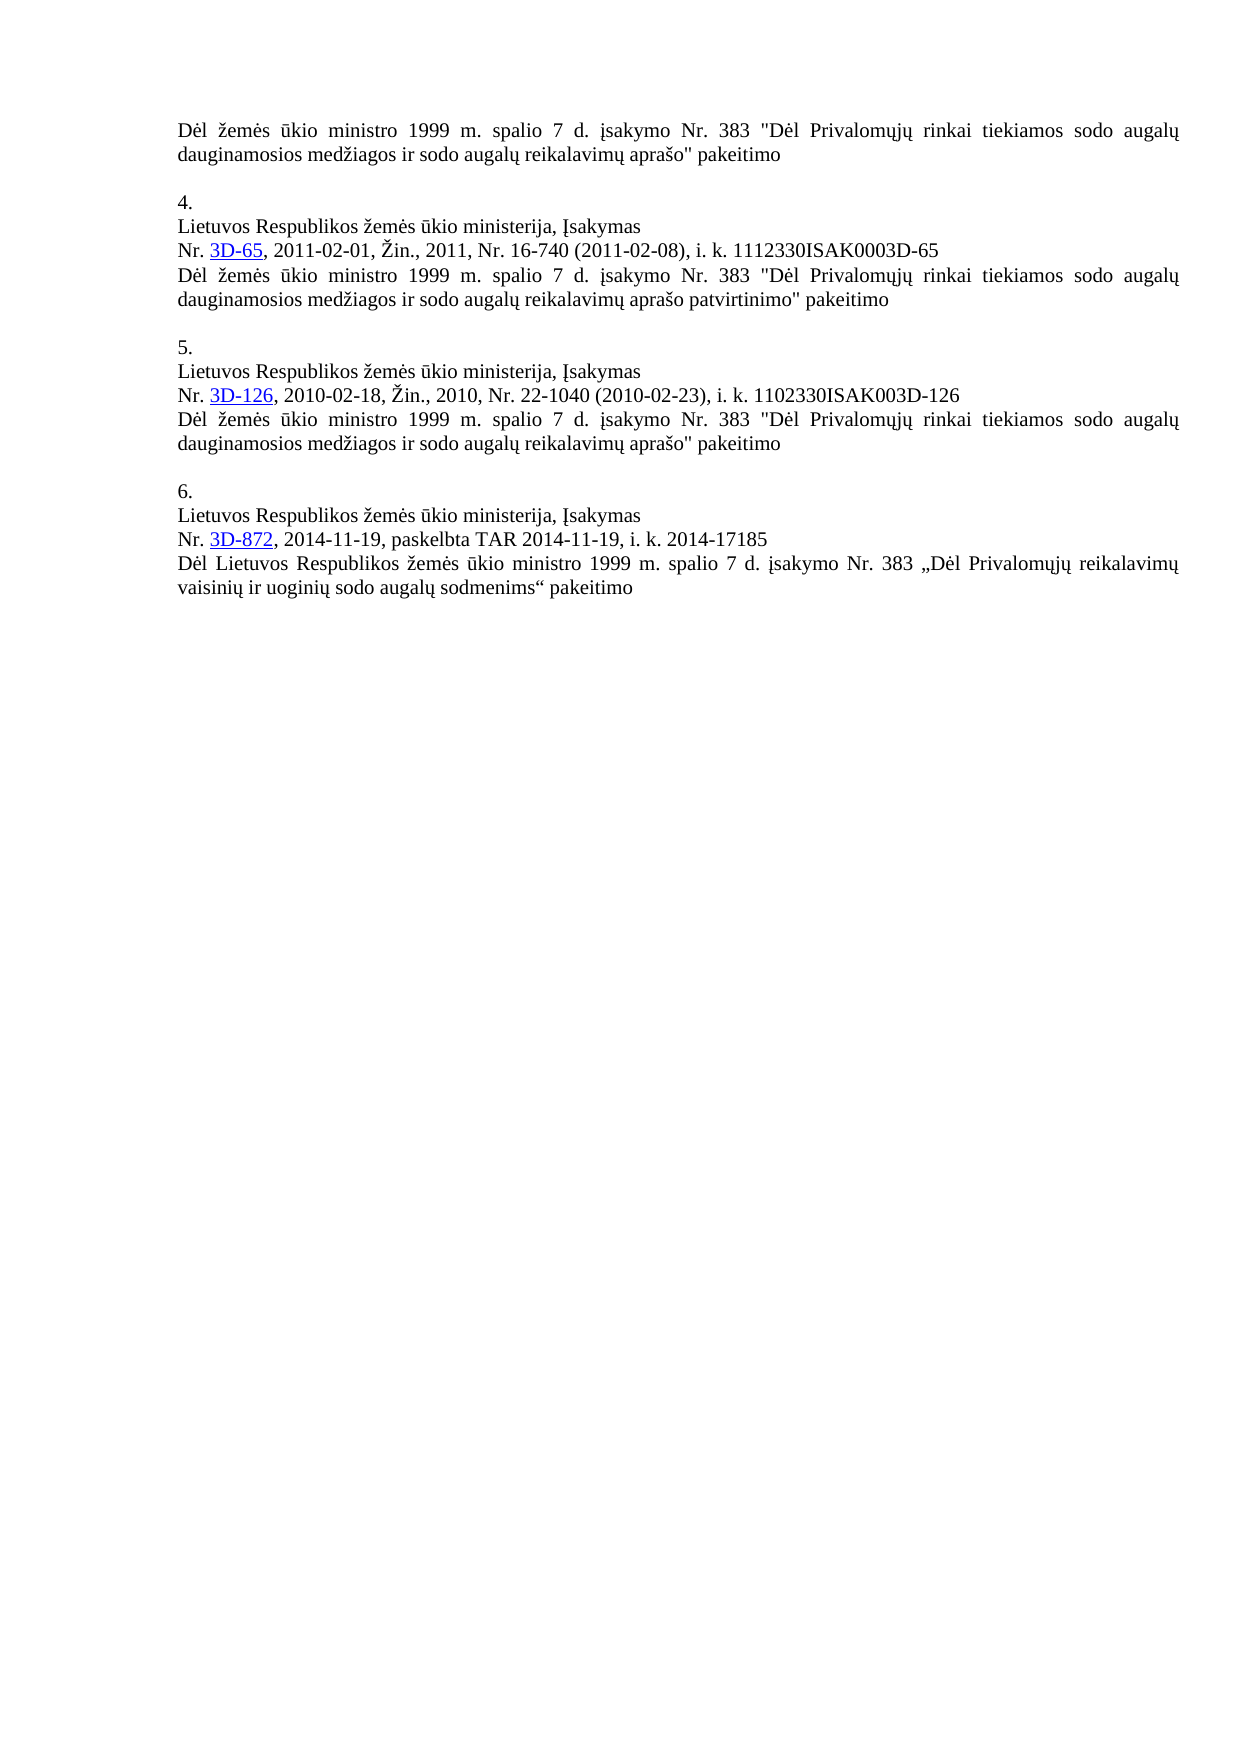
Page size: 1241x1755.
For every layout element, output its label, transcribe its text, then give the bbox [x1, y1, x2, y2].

text Nr. 3D-126, 2010-02-18, Žin., 2010, Nr. 22-1040 (2010-02-23), i. k. 1102330ISAK003D-126 [177, 383, 1181, 407]
text 4. [177, 190, 1181, 214]
text Lietuvos Respublikos žemės ūkio ministerija, Įsakymas [177, 359, 1181, 383]
text Dėl žemės ūkio ministro 1999 m. spalio 7 d. įsakymo Nr. 383 "Dėl Privalomųjų rinkai tiekiamos sodo augalų dauginamosios medžiagos ir sodo augalų reikalavimų aprašo patvirtinimo" pakeitimo [177, 262, 1181, 311]
text Nr. 3D-65, 2011-02-01, Žin., 2011, Nr. 16-740 (2011-02-08), i. k. 1112330ISAK0003D-65 [177, 238, 1181, 262]
text 5. [177, 335, 1181, 359]
text Lietuvos Respublikos žemės ūkio ministerija, Įsakymas [177, 214, 1181, 238]
text Dėl žemės ūkio ministro 1999 m. spalio 7 d. įsakymo Nr. 383 "Dėl Privalomųjų rinkai tiekiamos sodo augalų dauginamosios medžiagos ir sodo augalų reikalavimų aprašo" pakeitimo [177, 118, 1181, 166]
text Nr. 3D-872, 2014-11-19, paskelbta TAR 2014-11-19, i. k. 2014-17185 [177, 527, 1181, 551]
text Dėl žemės ūkio ministro 1999 m. spalio 7 d. įsakymo Nr. 383 "Dėl Privalomųjų rinkai tiekiamos sodo augalų dauginamosios medžiagos ir sodo augalų reikalavimų aprašo" pakeitimo [177, 407, 1181, 455]
text 6. [177, 479, 1181, 503]
text Lietuvos Respublikos žemės ūkio ministerija, Įsakymas [177, 503, 1181, 527]
text Dėl Lietuvos Respublikos žemės ūkio ministro 1999 m. spalio 7 d. įsakymo Nr. 383 „Dėl Privalomųjų reikalavimų vaisinių ir uoginių sodo augalų sodmenims“ pakeitimo [177, 551, 1181, 599]
